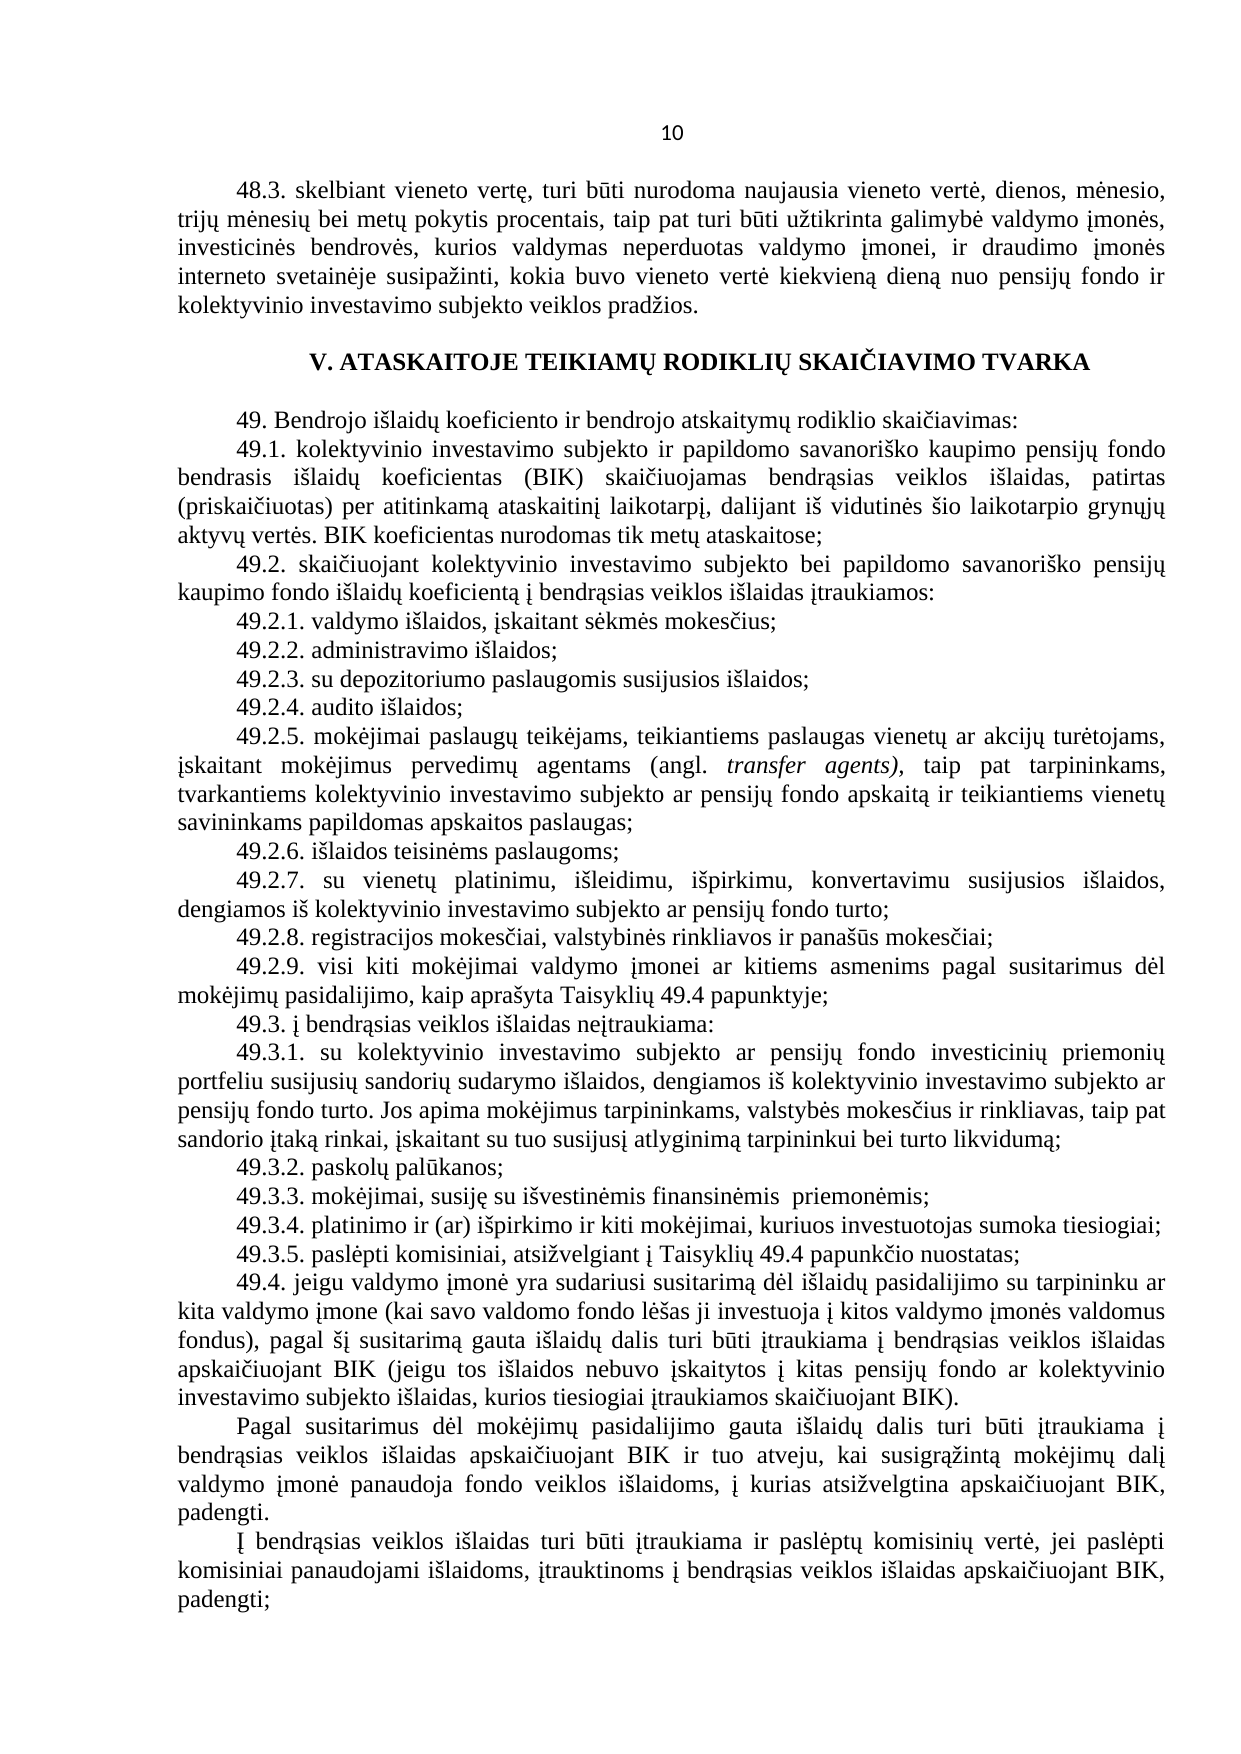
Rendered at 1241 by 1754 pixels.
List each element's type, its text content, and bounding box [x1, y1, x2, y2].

text 49.3.3. mokėjimai, susiję su išvestinėmis finansinėmis priemonėmis; [177, 1181, 1166, 1210]
text 49.3.1. su kolektyvinio investavimo subjekto ar pensijų fondo investicinių priemonių portfeliu susijusių sandorių sudarymo išlaidos, dengiamos iš kolektyvinio investavimo subjekto ar pensijų fondo turto. Jos apima mokėjimus tarpininkams, valstybės mokesčius ir rinkliavas, taip pat sandorio įtaką rinkai, įskaitant su tuo susijusį atlyginimą tarpininkui bei turto likvidumą; [177, 1037, 1166, 1152]
text 49.2.6. išlaidos teisinėms paslaugoms; [177, 836, 1166, 865]
text 49.2.3. su depozitoriumo paslaugomis susijusios išlaidos; [177, 664, 1166, 692]
text 49.2.5. mokėjimai paslaugų teikėjams, teikiantiems paslaugas vienetų ar akcijų turėtojams, įskaitant mokėjimus pervedimų agentams (angl. transfer agents), taip pat tarpininkams, tvarkantiems kolektyvinio investavimo subjekto ar pensijų fondo apskaitą ir teikiantiems vienetų savininkams papildomas apskaitos paslaugas; [177, 721, 1166, 836]
text 49.2.2. administravimo išlaidos; [177, 635, 1166, 664]
text V. Ataskaitoje teikiamų rodiklių skaičiavimo tvarka [177, 347, 1166, 376]
text 49.2.7. su vienetų platinimu, išleidimu, išpirkimu, konvertavimu susijusios išlaidos, dengiamos iš kolektyvinio investavimo subjekto ar pensijų fondo turto; [177, 865, 1166, 922]
text 49.1. kolektyvinio investavimo subjekto ir papildomo savanoriško kaupimo pensijų fondo bendrasis išlaidų koeficientas (BIK) skaičiuojamas bendrąsias veiklos išlaidas, patirtas (priskaičiuotas) per atitinkamą ataskaitinį laikotarpį, dalijant iš vidutinės šio laikotarpio grynųjų aktyvų vertės. BIK koeficientas nurodomas tik metų ataskaitose; [177, 434, 1166, 549]
text 49.3.5. paslėpti komisiniai, atsižvelgiant į Taisyklių 49.4 papunkčio nuostatas; [177, 1239, 1166, 1267]
text 49.2.1. valdymo išlaidos, įskaitant sėkmės mokesčius; [177, 606, 1166, 635]
text 49.2.4. audito išlaidos; [177, 692, 1166, 721]
text Į bendrąsias veiklos išlaidas turi būti įtraukiama ir paslėptų komisinių vertė, jei paslėpti komisiniai panaudojami išlaidoms, įtrauktinoms į bendrąsias veiklos išlaidas apskaičiuojant BIK, padengti; [177, 1526, 1166, 1612]
text 49.3.2. paskolų palūkanos; [177, 1152, 1166, 1181]
text 49.2.8. registracijos mokesčiai, valstybinės rinkliavos ir panašūs mokesčiai; [177, 922, 1166, 951]
text Pagal susitarimus dėl mokėjimų pasidalijimo gauta išlaidų dalis turi būti įtraukiama į bendrąsias veiklos išlaidas apskaičiuojant BIK ir tuo atveju, kai susigrąžintą mokėjimų dalį valdymo įmonė panaudoja fondo veiklos išlaidoms, į kurias atsižvelgtina apskaičiuojant BIK, padengti. [177, 1411, 1166, 1526]
text 49. Bendrojo išlaidų koeficiento ir bendrojo atskaitymų rodiklio skaičiavimas: [177, 405, 1166, 434]
text 49.3.4. platinimo ir (ar) išpirkimo ir kiti mokėjimai, kuriuos investuotojas sumoka tiesiogiai; [177, 1210, 1166, 1239]
text 49.4. jeigu valdymo įmonė yra sudariusi susitarimą dėl išlaidų pasidalijimo su tarpininku ar kita valdymo įmone (kai savo valdomo fondo lėšas ji investuoja į kitos valdymo įmonės valdomus fondus), pagal šį susitarimą gauta išlaidų dalis turi būti įtraukiama į bendrąsias veiklos išlaidas apskaičiuojant BIK (jeigu tos išlaidos nebuvo įskaitytos į kitas pensijų fondo ar kolektyvinio investavimo subjekto išlaidas, kurios tiesiogiai įtraukiamos skaičiuojant BIK). [177, 1267, 1166, 1411]
text 49.2. skaičiuojant kolektyvinio investavimo subjekto bei papildomo savanoriško pensijų kaupimo fondo išlaidų koeficientą į bendrąsias veiklos išlaidas įtraukiamos: [177, 549, 1166, 606]
text 49.2.9. visi kiti mokėjimai valdymo įmonei ar kitiems asmenims pagal susitarimus dėl mokėjimų pasidalijimo, kaip aprašyta Taisyklių 49.4 papunktyje; [177, 951, 1166, 1009]
text 48.3. skelbiant vieneto vertę, turi būti nurodoma naujausia vieneto vertė, dienos, mėnesio, trijų mėnesių bei metų pokytis procentais, taip pat turi būti užtikrinta galimybė valdymo įmonės, investicinės bendrovės, kurios valdymas neperduotas valdymo įmonei, ir draudimo įmonės interneto svetainėje susipažinti, kokia buvo vieneto vertė kiekvieną dieną nuo pensijų fondo ir kolektyvinio investavimo subjekto veiklos pradžios. [177, 175, 1166, 319]
text 49.3. į bendrąsias veiklos išlaidas neįtraukiama: [177, 1009, 1166, 1037]
